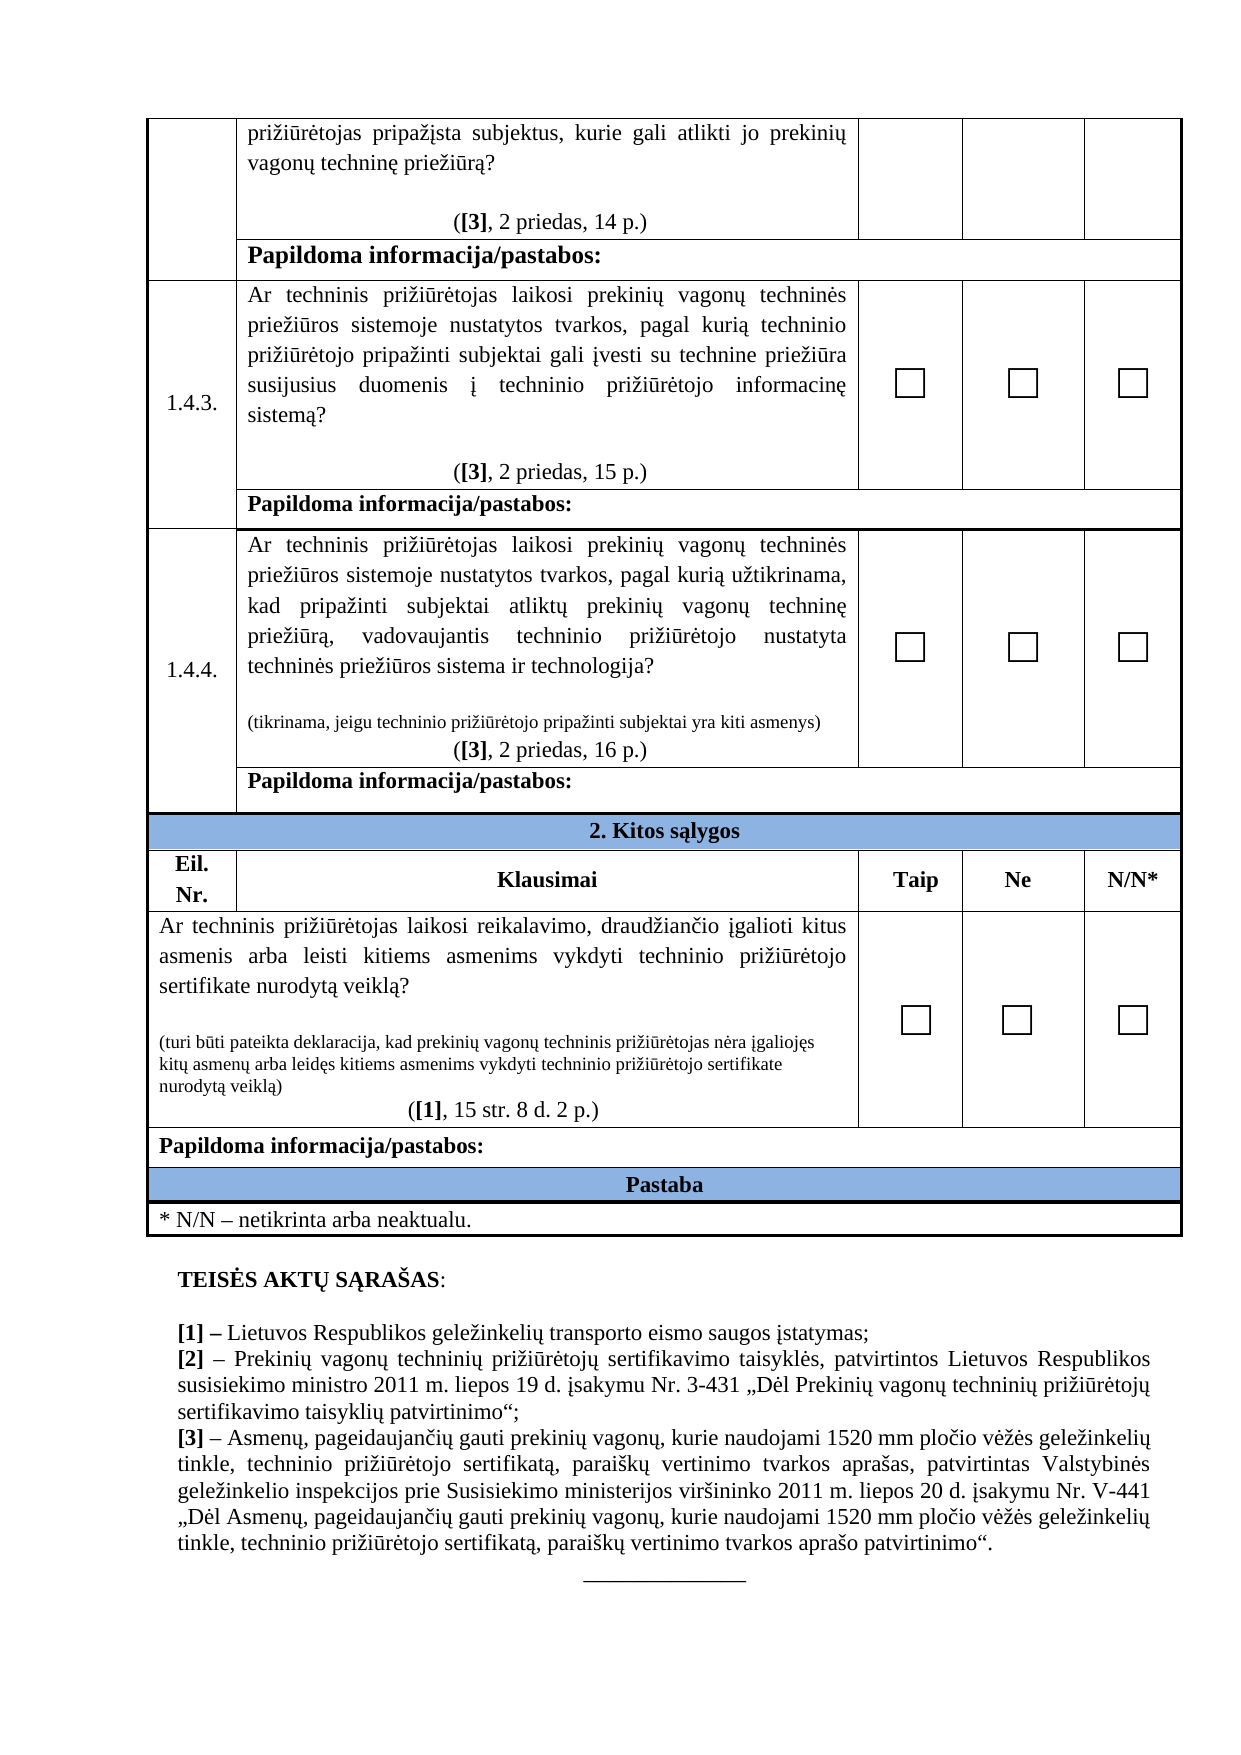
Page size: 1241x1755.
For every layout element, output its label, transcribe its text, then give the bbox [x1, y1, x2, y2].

table_cell * N/N – netikrinta arba neaktualu. [149, 1204, 1180, 1234]
table_cell Ar techninis prižiūrėtojas laikosi reikalavimo, draudžiančio įgalioti kitus asmenis arba leisti kitiems asmenims vykdyti techninio prižiūrėtojo sertifikate nurodytą veiklą? (turi būti pateikta deklaracija, kad prekinių vagonų techninis prižiūrėtojas nėra įgaliojęs kitų asmenų arba leidęs kitiems asmenims vykdyti techninio prižiūrėtojo sertifikate nurodytą veiklą) ([1], 15 str. 8 d. 2 p.) [149, 912, 858, 1127]
table_cell [859, 119, 962, 239]
table_cell prižiūrėtojas pripažįsta subjektus, kurie gali atlikti jo prekinių vagonų techninę priežiūrą? ([3], 2 priedas, 14 p.) [237, 119, 858, 239]
table_cell [1085, 119, 1180, 239]
text TEISĖS AKTŲ SĄRAŠAS: [177, 1266, 1102, 1292]
table_cell Papildoma informacija/pastabos: [237, 768, 1180, 812]
table_cell □ [859, 281, 962, 489]
table_cell □ [1085, 912, 1180, 1127]
table_cell 1.4.3. [149, 281, 236, 528]
table_cell Ar techninis prižiūrėtojas laikosi prekinių vagonų techninės priežiūros sistemoje nustatytos tvarkos, pagal kurią užtikrinama, kad pripažinti subjektai atliktų prekinių vagonų techninę priežiūrą, vadovaujantis techninio prižiūrėtojo nustatyta techninės priežiūros sistema ir technologija? (tikrinama, jeigu techninio prižiūrėtojo pripažinti subjektai yra kiti asmenys) ([3], 2 priedas, 16 p.) [237, 531, 858, 767]
table_cell Taip [859, 851, 962, 911]
table_cell 2. Kitos sąlygos [149, 815, 1180, 849]
text [1] – Lietuvos Respublikos geležinkelių transporto eismo saugos įstatymas; [177, 1319, 1152, 1345]
table_cell Papildoma informacija/pastabos: [237, 490, 1180, 528]
table_cell □ [859, 912, 962, 1127]
table_cell □ [963, 531, 1084, 767]
table_cell □ [963, 912, 1084, 1127]
table_cell Eil. Nr. [149, 851, 236, 911]
table_cell Ar techninis prižiūrėtojas laikosi prekinių vagonų techninės priežiūros sistemoje nustatytos tvarkos, pagal kurią techninio prižiūrėtojo pripažinti subjektai gali įvesti su technine priežiūra susijusius duomenis į techninio prižiūrėtojo informacinę sistemą? ([3], 2 priedas, 15 p.) [237, 281, 858, 489]
table_cell [963, 119, 1084, 239]
text [2] – Prekinių vagonų techninių prižiūrėtojų sertifikavimo taisyklės, patvirtintos Lietuvos Respublikos susisiekimo ministro 2011 m. liepos 19 d. įsakymu Nr. 3-431 „Dėl Prekinių vagonų techninių prižiūrėtojų sertifikavimo taisyklių patvirtinimo“; [177, 1345, 1152, 1424]
table_cell □ [1085, 531, 1180, 767]
table_cell Pastaba [149, 1168, 1180, 1200]
table_cell N/N* [1085, 851, 1180, 911]
table_cell □ [859, 531, 962, 767]
table_cell □ [963, 281, 1084, 489]
table_cell Ne [963, 851, 1084, 911]
table_cell 1.4.4. [149, 529, 236, 812]
text _____________ [177, 1556, 1152, 1584]
table_cell Papildoma informacija/pastabos: [237, 240, 1180, 279]
text [3] – Asmenų, pageidaujančių gauti prekinių vagonų, kurie naudojami 1520 mm pločio vėžės geležinkelių tinkle, techninio prižiūrėtojo sertifikatą, paraiškų vertinimo tvarkos aprašas, patvirtintas Valstybinės geležinkelio inspekcijos prie Susisiekimo ministerijos viršininko 2011 m. liepos 20 d. įsakymu Nr. V-441 „Dėl Asmenų, pageidaujančių gauti prekinių vagonų, kurie naudojami 1520 mm pločio vėžės geležinkelių tinkle, techninio prižiūrėtojo sertifikatą, paraiškų vertinimo tvarkos aprašo patvirtinimo“. [177, 1424, 1152, 1556]
table_cell □ [1085, 281, 1180, 489]
table_cell Papildoma informacija/pastabos: [149, 1128, 1180, 1167]
table_cell Klausimai [237, 851, 858, 911]
table_cell [149, 119, 236, 279]
